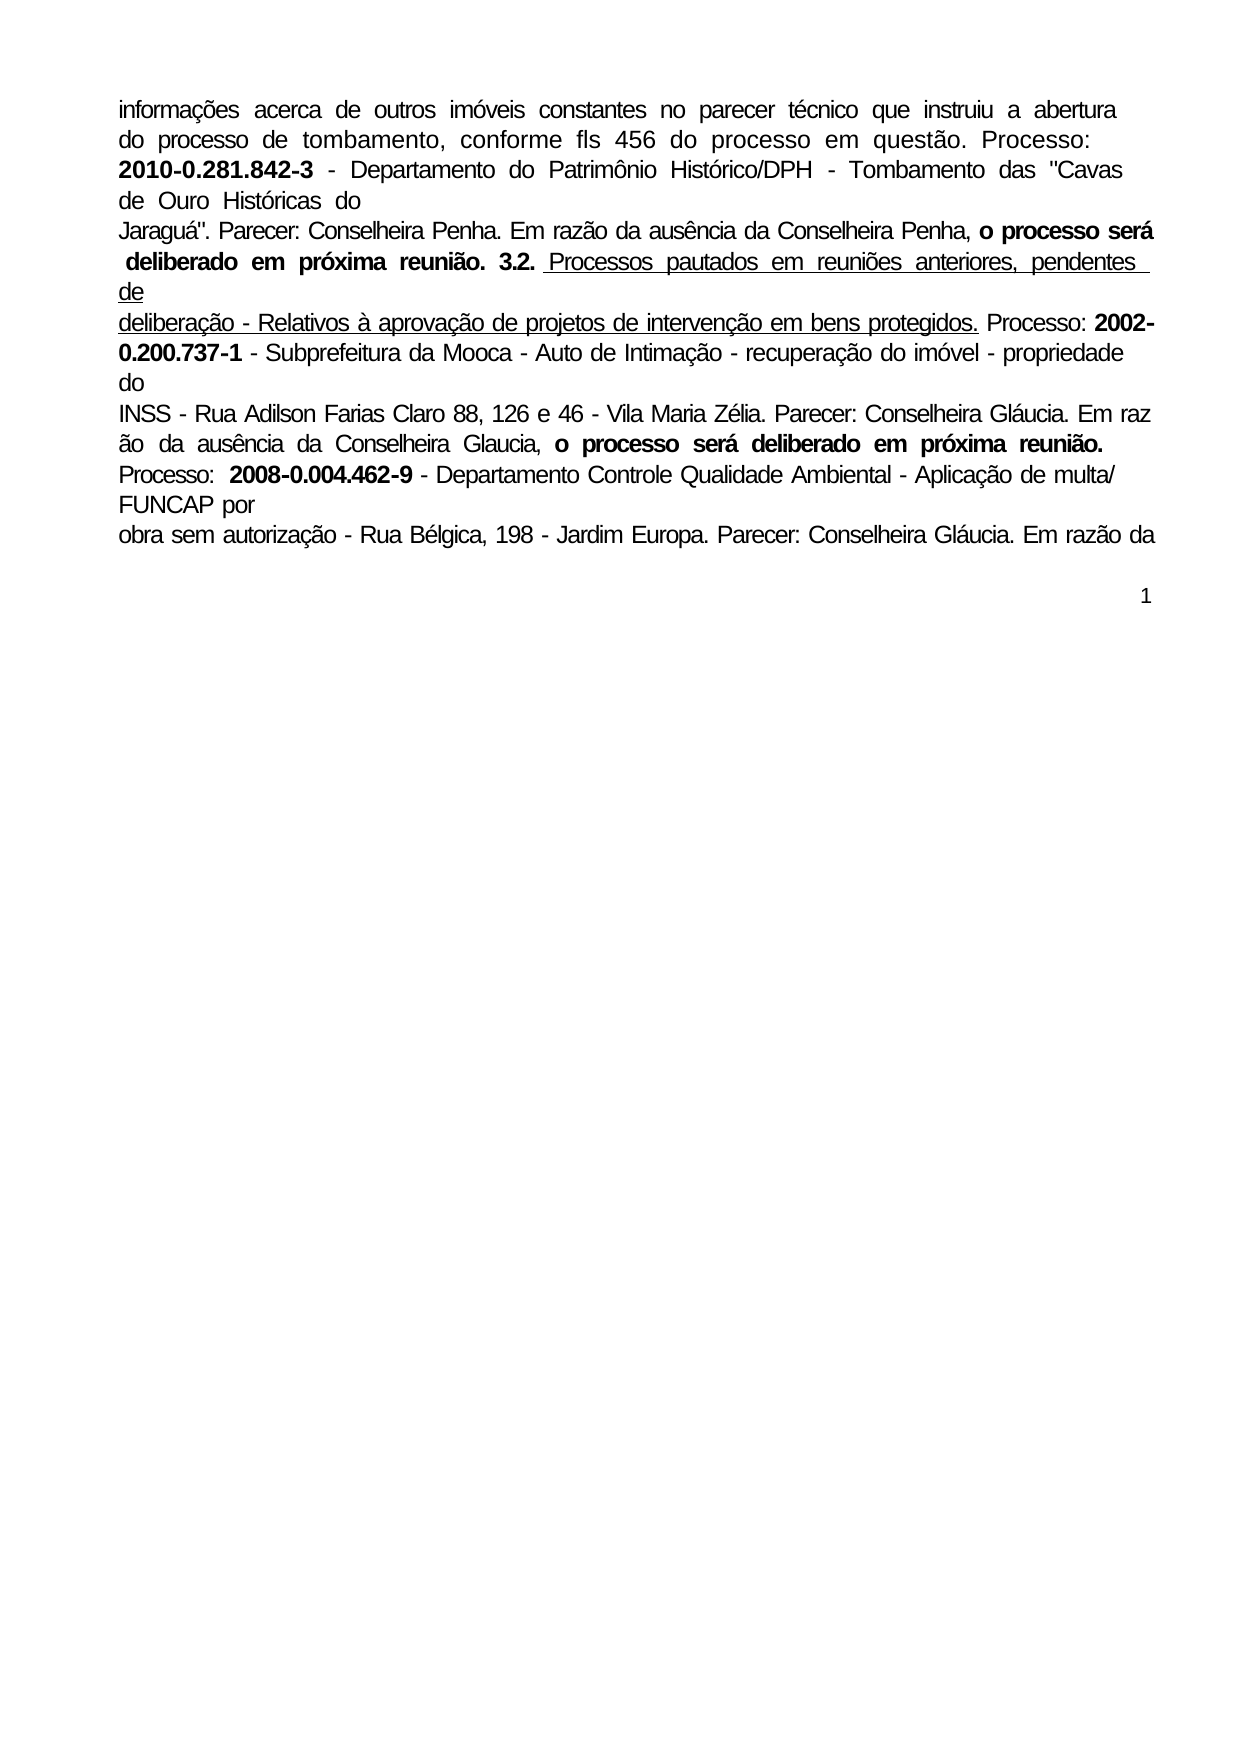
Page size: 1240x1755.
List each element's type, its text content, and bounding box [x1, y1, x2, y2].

text DA CIDADE DE SÃO PAULO, no dia 15 de outubro de 2013, às 9h50, realizou sua 577ª Reunião Extraordinária, nas dependências do CONPRESP, à Avenida São João, 473, 7º andar, contando com a presença dos seguintes Conselheiros: Nadia Somekh - Representante do Departamento do Patrimônio Histórico - Presidente; Adilson Amadeu - Representante da Câmara Municipal de São Paulo; Marcelo Manhães de Almeida - Representante da Ordem dos Advogados do Brasil; Marco Antonio Cilento Winther - Representante suplente da Secretaria Municipal de Cultura; José Geraldo Simões Júnior ‐ Representante do Instituto de Arquitetos do Brasil e Rosane Cristina Gomes ‐ Representante da Secretaria Municipal de Habitação. Como convidada: Arquiteta Teresa Maria Emidio, representante da Secretaria do Verde e do Meio Ambiente. Participaram, assistindo à reunião: Doutor Fábio Dutra Peres - Assessor Jurídico do DPH; Sergio Luís Abrahão ‐ Assistente Técnico do Departamento do Patrimônio Histórico; Carlos Luiz Hoty Júnior ‐ Assessor Jurídico do Vereador Adilson Amadeu; Silvana Gagliardi ‐ Assistente do CONPRESP; Lucas de Moraes Coelho ‐ Assistente do CONPRESP; Patrícia Freire da Silva Sena ‐ Assistente do CONPRESP e Solange Ruiz Herczfeld - Secretária Executiva do CONPRESP. Foi dado início à pauta. 1. Aprovação da Ata da 576ª Reunião Ordinária. A Ata foi aprovada sem alteração. 2. Comunicações / informes da Presidência e dos Conselheiros. 1. Convida os Conselheiros para participarem da reunião que ocorrerá na sede do IAB na próxima quinta‐feira às 17h00 sobre o projeto de intervenção na Garagem de Barcos do Iate Clube Santa Paula, por se tratar de edifício icônico, de autoria do arquiteto João Batista Vilanova Artigas. 2. Comunica ida a Brasília para participar do Seminário promovido pelo Ministério da Cidade sobre Patrimônio e Política Urbana. Apresentou pesquisa sobre Projetos Urbanos, Patrimônio Histórico e Inclusão Social, bem como prestou esclarecimentos sobre as diretrizes da política de preservação que está sendo estruturada no Departamento do Patrimônio Histórico/DPH. 3. Reitera que na semana de 20 de outubro a 26 de outubro estará participando, como representante oficial do Brasil, na reunião da União Internacional de Arquitetos que ocorrerá em Pequim. 3. Leitura, discussão e decisão dos seguintes processos e expedientes: 3.1. Processos pautados em reuniões anteriores, pendentes de deliberação - Relativos a tombamentos. Processo: 1992‐0.009.267‐5 ‐ CONPRESP ‐ Tombamento da antiga Estação de Bondes do Brás ‐ Avenida Celso Garcia, 142 e 158 e Rua Dr. Costa Valente nº 314 e 326 - Bairro do Brás. Relator: Conselheiro Marcelo. Por solicitação do Conselheiro, o processo será deliberado em próxima reunião. Processo 2012‐0.344.080‐0 ‐ Departamento do Patrimônio Histórico/DPH ‐ Tombamento de seis imóveis residenciais projetados pelo Arquiteto Ruy Ohtake. Relator: Conselheiro Marcelo. Por sugestão do Conselheiro, acatada por todos os presentes o processo deverá retornar ao Departamento do Patrimônio para informações acerca de outros imóveis constantes no parecer técnico que instruiu a abertura do processo de tombamento, conforme fls 456 do processo em questão. Processo: 2010‐0.281.842‐3 ‐ Departamento do Patrimônio Histórico/DPH ‐ Tombamento das "Cavas de Ouro Históricas do Jaraguá". Parecer: Conselheira Penha. Em razão da ausência da Conselheira Penha, o processo será deliberado em próxima reunião. 3.2. Processos pautados em reuniões anteriores, pendentes de deliberação - Relativos à aprovação de projetos de intervenção em bens protegidos. Processo: 2002‐ 0.200.737‐1 ‐ Subprefeitura da Mooca ‐ Auto de Intimação - recuperação do imóvel - propriedade do INSS ‐ Rua Adilson Farias Claro 88, 126 e 46 - Vila Maria Zélia. Parecer: Conselheira Gláucia. Em razão da ausência da Conselheira Glaucia, o processo será deliberado em próxima reunião. Processo: 2008‐0.004.462‐9 ‐ Departamento Controle Qualidade Ambiental ‐ Aplicação de multa/FUNCAP por obra sem autorização ‐ Rua Bélgica, 198 - Jardim Europa. Parecer: Conselheira Gláucia. Em razão da [118, 94, 1158, 580]
text 1 [118, 580, 1152, 610]
